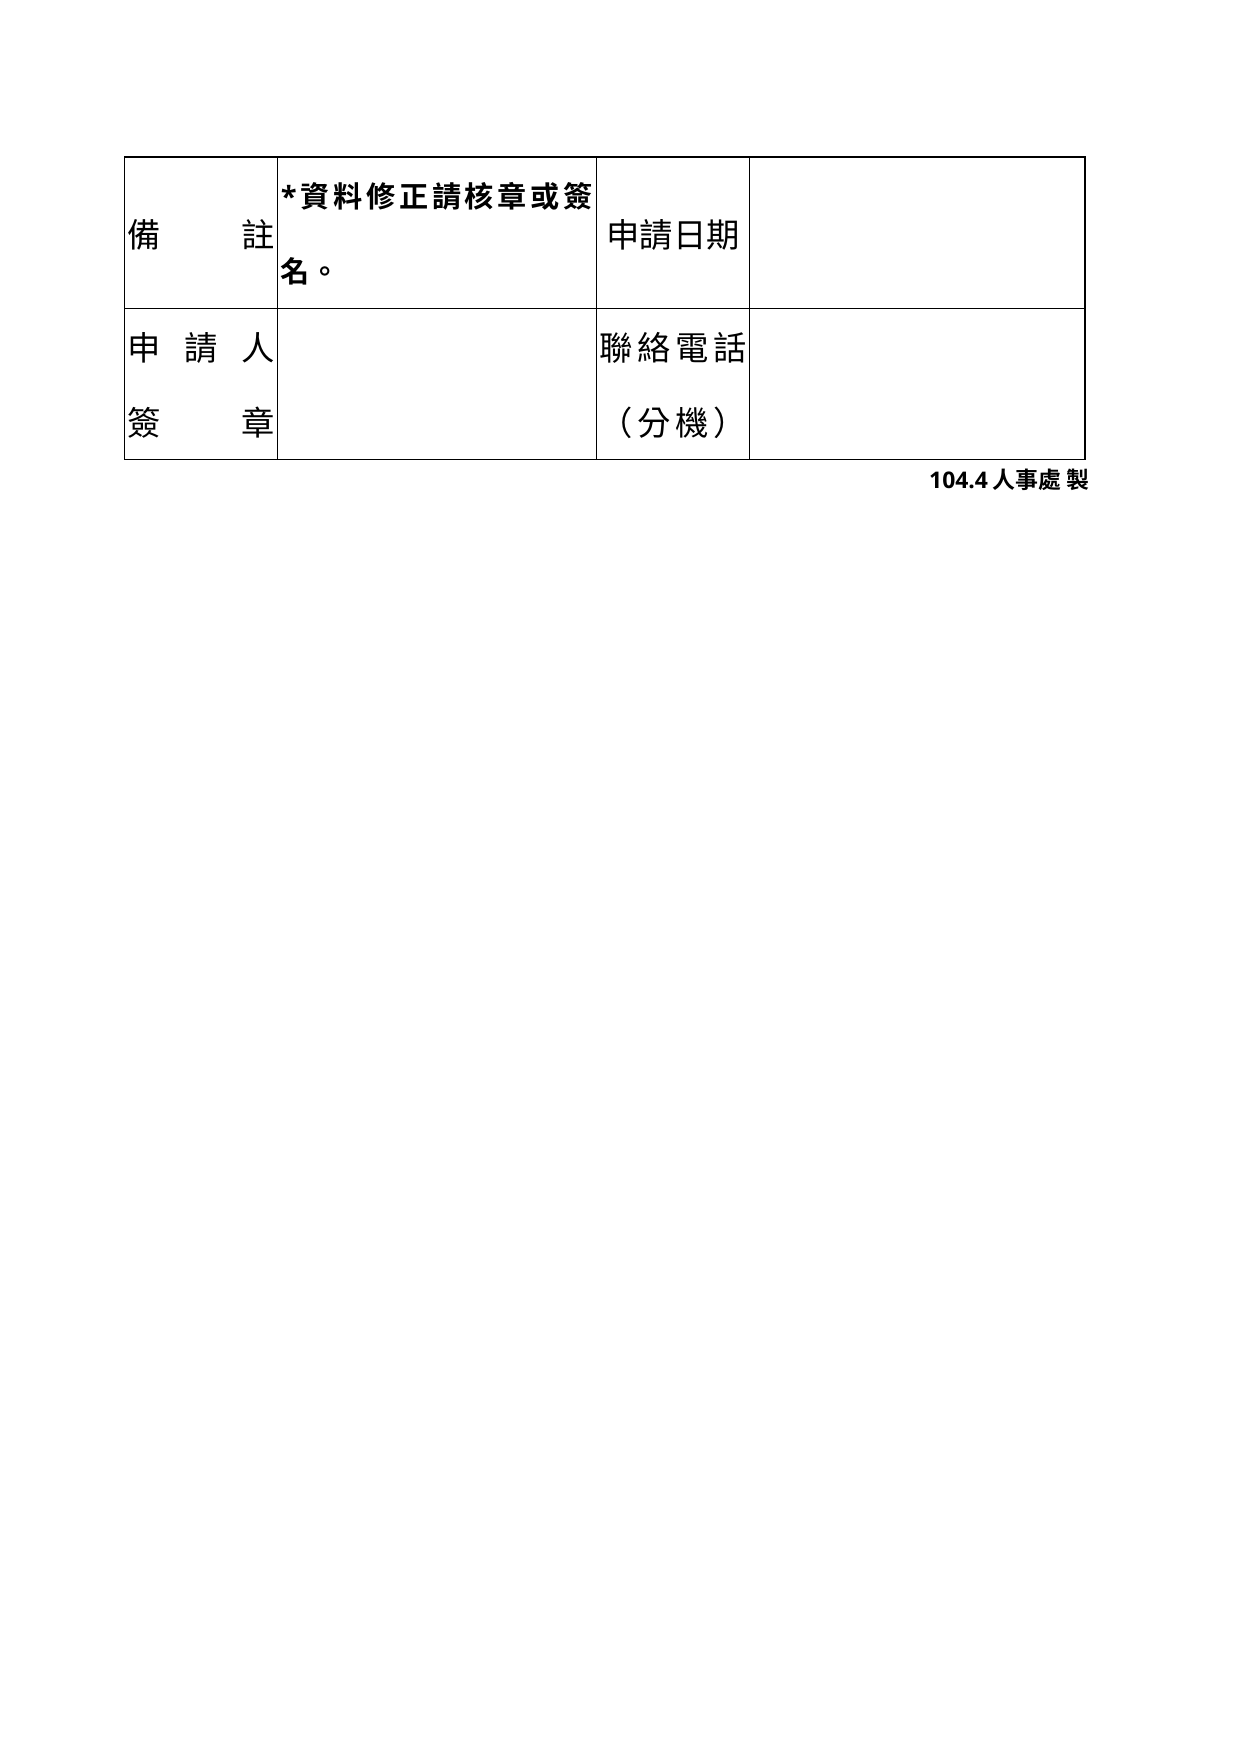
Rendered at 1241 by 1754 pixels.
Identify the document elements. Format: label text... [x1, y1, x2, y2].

table_cell *資料修正請核章或簽名。 [278, 158, 596, 307]
table_cell [278, 309, 596, 458]
table_cell 聯絡電話（分機） [597, 309, 749, 458]
text 104.4人事處 製 [128, 459, 1089, 497]
table_cell [750, 158, 1084, 307]
table_cell [750, 309, 1084, 458]
table_cell 申請日期 [597, 158, 749, 307]
table_cell 申請人 簽章 [125, 309, 277, 458]
table_cell 備註 [125, 158, 277, 307]
